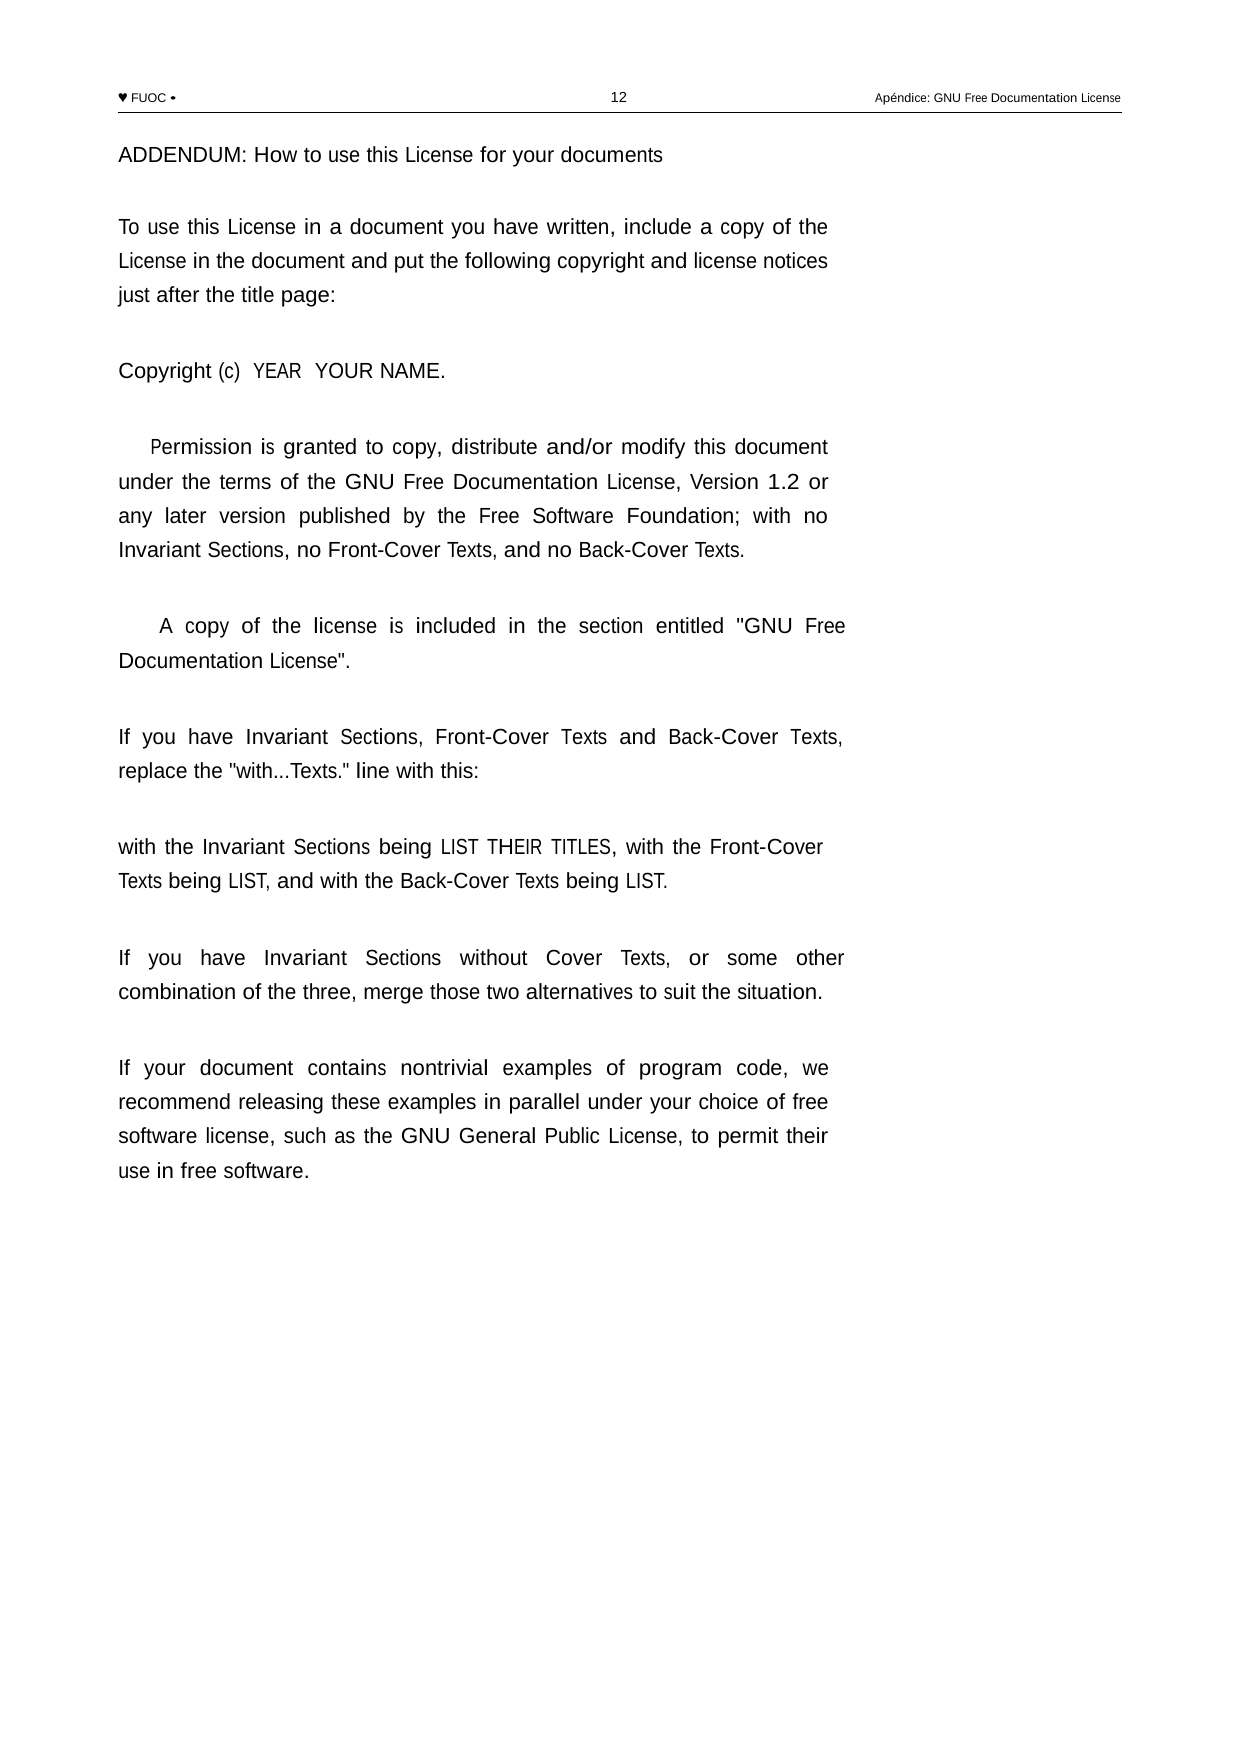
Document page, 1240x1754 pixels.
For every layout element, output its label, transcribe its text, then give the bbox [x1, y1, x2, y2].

text A copy of the license is included in the section entitled "GNU Free [159, 613, 1135, 638]
text If your document contains nontrivial examples of program code, we recommend releasing these examples in parallel under your choice of free software license, such as the GNU General Public License, to permit their use in free software. [118, 1055, 829, 1183]
text ADDENDUM: How to use this License for your documents [118, 142, 1135, 167]
text If you have Invariant Sections, Front-Cover Texts and Back-Cover Texts, replace the "with...Texts." line with this: [118, 724, 846, 783]
text To use this License in a document you have written, include a copy of the License in the document and put the following copyright and license notices just after the title page: [118, 214, 829, 307]
text Permission is granted to copy, distribute and/or modify this document under the terms of the GNU Free Documentation License, Version 1.2 or any later version published by the Free Software Foundation; with no Invariant Sections, no Front-Cover Texts, and no Back-Cover Texts. [118, 434, 829, 562]
text Texts being LIST, and with the Back-Cover Texts being LIST. [118, 868, 1135, 893]
text If you have Invariant Sections without Cover Texts, or some other combination of the three, merge those two alternatives to suit the situation. [118, 944, 848, 1004]
text with the Invariant Sections being LIST THEIR TITLES, with the Front-Cover [118, 834, 1135, 859]
text Copyright (c) YEAR YOUR NAME. [118, 358, 1135, 383]
text Documentation License". [118, 647, 1135, 673]
text  FUOC • 12 Apéndice: GNU Free Documentation License [118, 89, 1141, 106]
